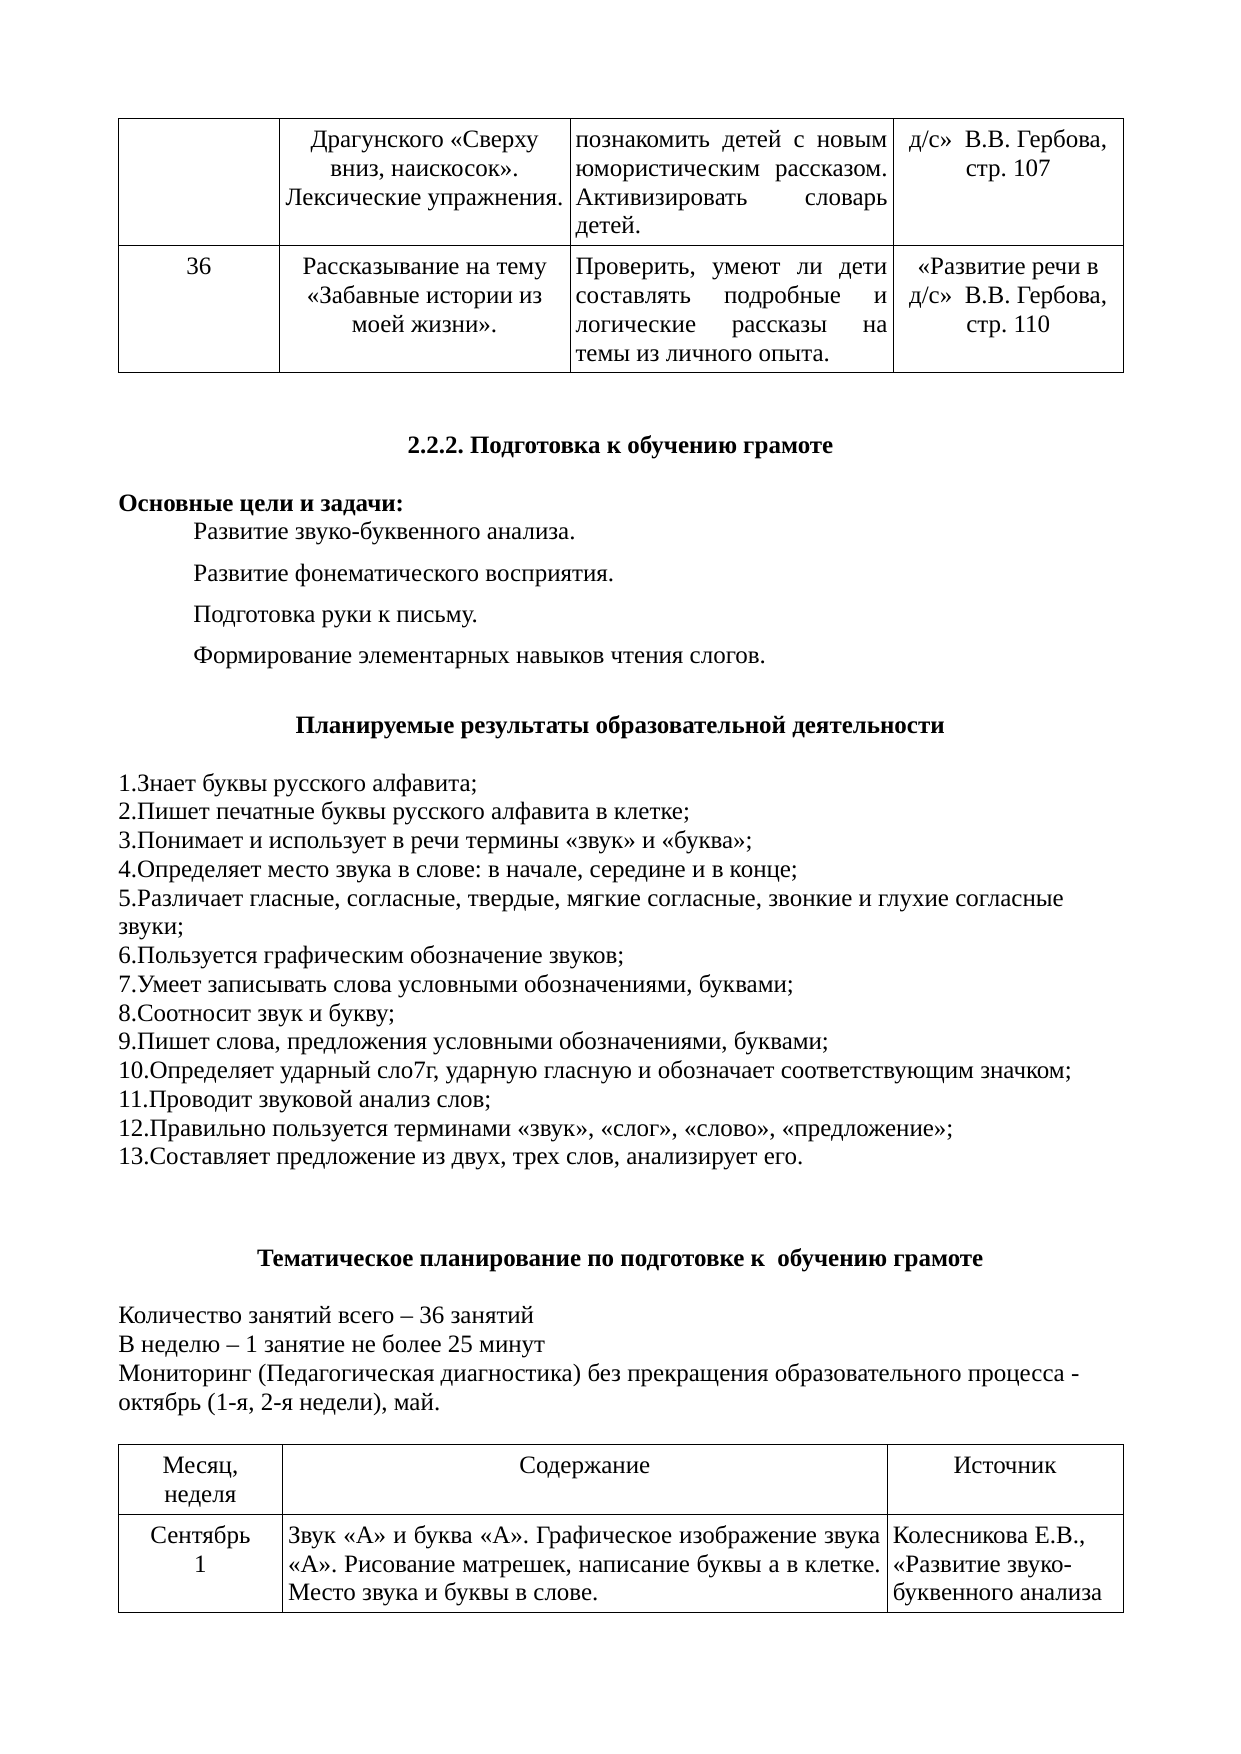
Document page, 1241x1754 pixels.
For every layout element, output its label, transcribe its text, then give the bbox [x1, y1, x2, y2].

text Формирование элементарных навыков чтения слогов. [193, 640, 1122, 669]
text Основные цели и задачи: [118, 488, 1122, 516]
list Понимает и использует в речи термины «звук» и «буква»; [118, 825, 1122, 854]
list Знает буквы русского алфавита; [118, 768, 1122, 796]
text Тематическое планирование по подготовке к обучению грамоте [118, 1243, 1122, 1272]
table_cell «Развитие речи в д/с» В.В. Гербова, стр. 110 [894, 246, 1123, 372]
table_cell Звук «А» и буква «А». Графическое изображение звука «А». Рисование матрешек, написание буквы а в клетке. Место звука и буквы в слове. [283, 1515, 887, 1612]
table_cell Рассказывание на тему «Забавные истории из моей жизни». [280, 246, 570, 372]
table_header Источник [888, 1445, 1123, 1514]
list Пользуется графическим обозначение звуков; [118, 940, 1122, 969]
text Подготовка руки к письму. [193, 599, 1122, 628]
list Составляет предложение из двух, трех слов, анализирует его. [118, 1141, 1122, 1170]
table_header Содержание [283, 1445, 887, 1514]
text Развитие звуко-буквенного анализа. [193, 516, 1122, 545]
table_cell познакомить детей с новым юмористическим рассказом. Активизировать словарь детей. [571, 119, 893, 245]
table_cell [119, 119, 279, 245]
text Мониторинг (Педагогическая диагностика) без прекращения образовательного процесса - октябрь (1-я, 2-я недели), май. [118, 1358, 1122, 1416]
list Пишет печатные буквы русского алфавита в клетке; [118, 796, 1122, 825]
list Определяет ударный сло7г, ударную гласную и обозначает соответствующим значком; [118, 1055, 1122, 1084]
table_cell Сентябрь 1 [119, 1515, 282, 1612]
text Количество занятий всего – 36 занятий [118, 1301, 1122, 1329]
text 2.2.2. Подготовка к обучению грамоте [118, 430, 1122, 459]
list Различает гласные, согласные, твердые, мягкие согласные, звонкие и глухие согласные звуки; [118, 883, 1122, 940]
table_cell Проверить, умеют ли дети составлять подробные и логические рассказы на темы из личного опыта. [571, 246, 893, 372]
list Проводит звуковой анализ слов; [118, 1084, 1122, 1113]
table_header Месяц, неделя [119, 1445, 282, 1514]
list Умеет записывать слова условными обозначениями, буквами; [118, 969, 1122, 998]
text Планируемые результаты образовательной деятельности [118, 710, 1122, 739]
table_cell Колесникова Е.В., «Развитие звуко-буквенного анализа [888, 1515, 1123, 1612]
list Пишет слова, предложения условными обозначениями, буквами; [118, 1026, 1122, 1055]
table_cell д/с» В.В. Гербова, стр. 107 [894, 119, 1123, 245]
text В неделю – 1 занятие не более 25 минут [118, 1329, 1122, 1358]
text Развитие фонематического восприятия. [193, 558, 1122, 586]
table_cell 36 [119, 246, 279, 372]
list Правильно пользуется терминами «звук», «слог», «слово», «предложение»; [118, 1113, 1122, 1141]
table_cell Драгунского «Сверху вниз, наискосок». Лексические упражнения. [280, 119, 570, 245]
list Соотносит звук и букву; [118, 998, 1122, 1026]
list Определяет место звука в слове: в начале, середине и в конце; [118, 854, 1122, 883]
